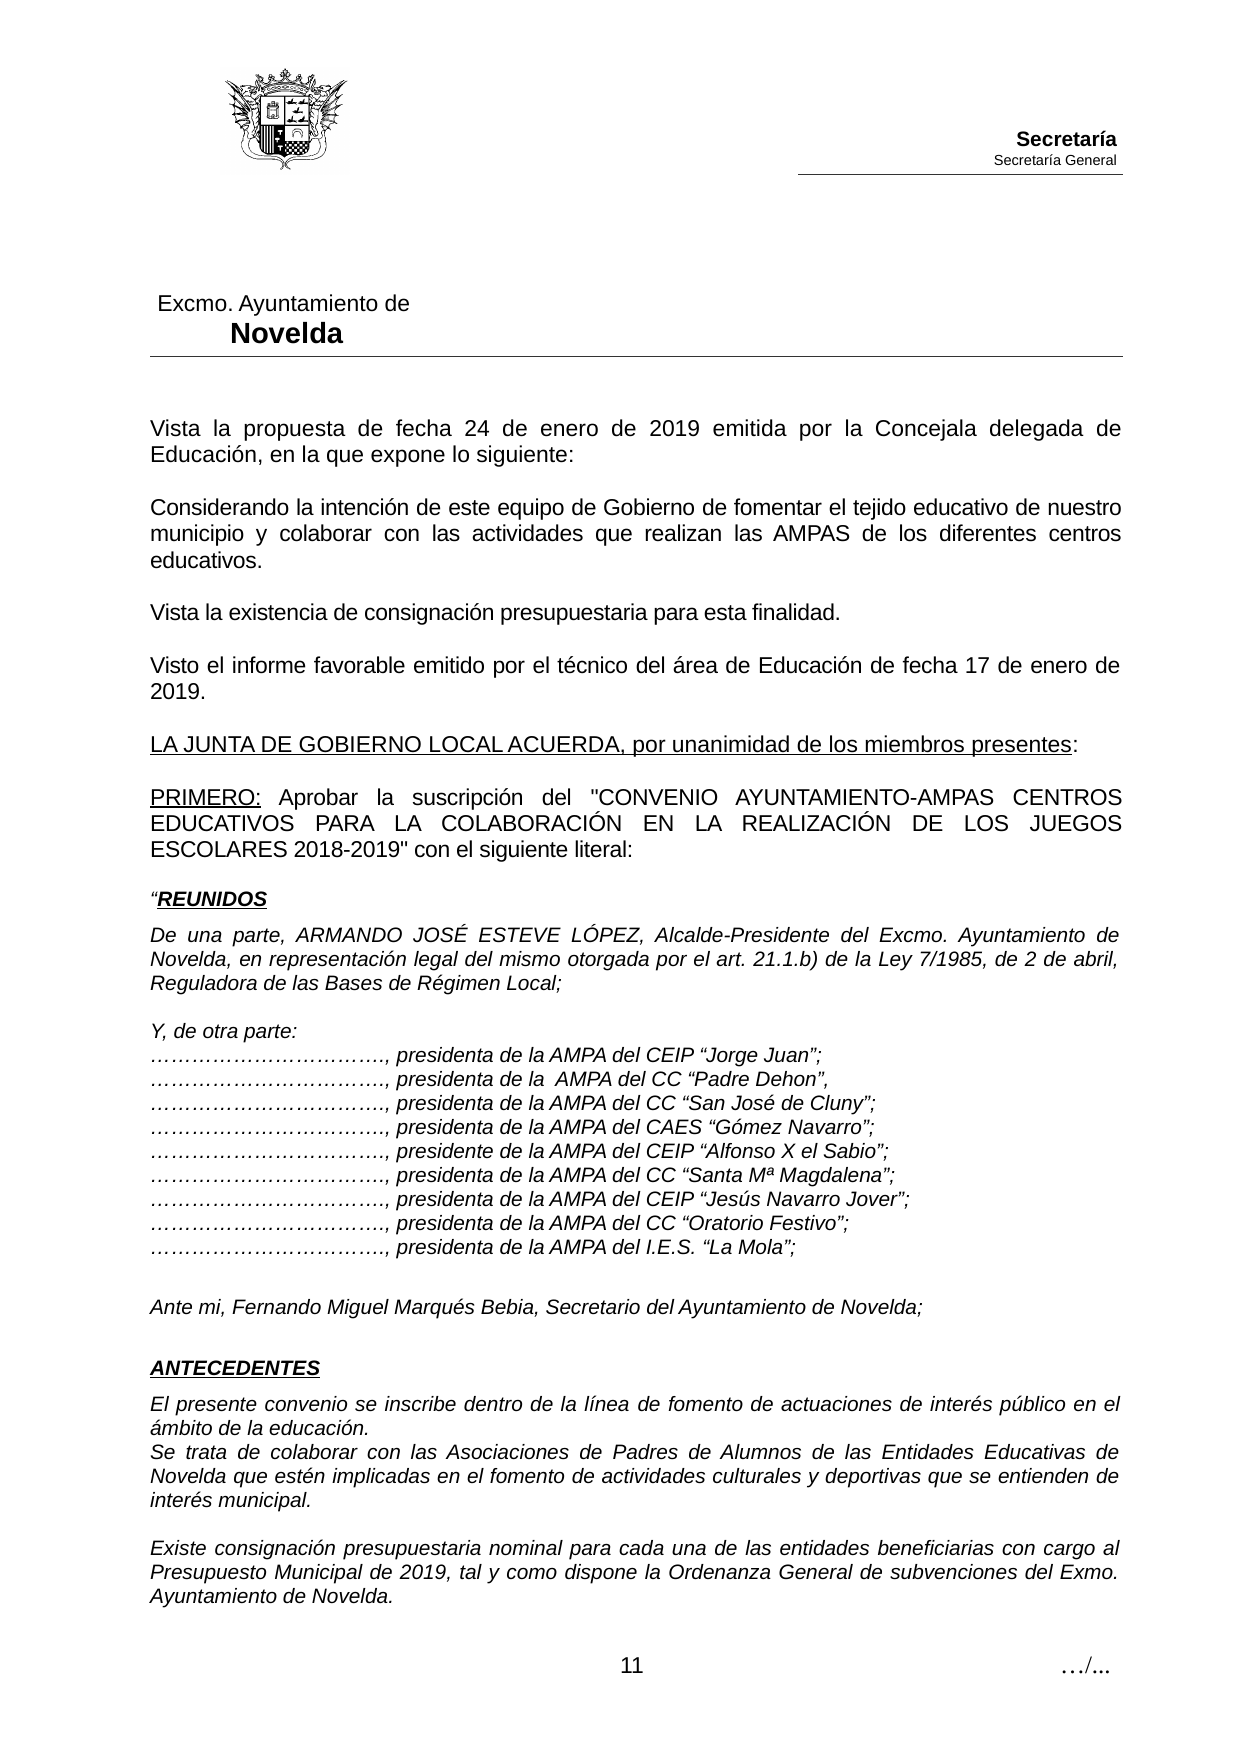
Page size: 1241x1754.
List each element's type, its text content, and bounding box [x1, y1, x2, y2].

text ANTECEDENTES [150, 1356, 1122, 1379]
text LA JUNTA DE GOBIERNO LOCAL ACUERDA, por unanimidad de los miembros presentes: [150, 731, 1122, 757]
list ……………………………., presidenta de la AMPA del CC “Oratorio Festivo”; [150, 1211, 1122, 1235]
text Considerando la intención de este equipo de Gobierno de fomentar el tejido educativo de nuestro municipio y colaborar con las actividades que realizan las AMPAS de los diferentes centros educativos. [150, 494, 1122, 573]
list ……………………………., presidente de la AMPA del CEIP “Alfonso X el Sabio”; [150, 1139, 1122, 1163]
list ……………………………., presidenta de la AMPA del CC “Santa Mª Magdalena”; [150, 1163, 1122, 1187]
text Vista la propuesta de fecha 24 de enero de 2019 emitida por la Concejala delegada de Educación, en la que expone lo siguiente: [150, 415, 1122, 467]
text Existe consignación presupuestaria nominal para cada una de las entidades beneficiarias con cargo al Presupuesto Municipal de 2019, tal y como dispone la Ordenanza General de subvenciones del Exmo. Ayuntamiento de Novelda. [150, 1536, 1122, 1608]
text “REUNIDOS [150, 887, 1122, 911]
list ……………………………., presidenta de la AMPA del CEIP “Jesús Navarro Jover”; [150, 1187, 1122, 1211]
list ……………………………., presidenta de la AMPA del CC “San José de Cluny”; [150, 1091, 1122, 1115]
text Visto el informe favorable emitido por el técnico del área de Educación de fecha 17 de enero de 2019. [150, 652, 1122, 705]
text Y, de otra parte: [150, 1019, 1122, 1043]
list ……………………………., presidenta de la AMPA del CAES “Gómez Navarro”; [150, 1115, 1122, 1139]
text Ante mi, Fernando Miguel Marqués Bebia, Secretario del Ayuntamiento de Novelda; [150, 1295, 1122, 1319]
picture [220, 67, 350, 175]
text Se trata de colaborar con las Asociaciones de Padres de Alumnos de las Entidades Educativas de Novelda que estén implicadas en el fomento de actividades culturales y deportivas que se entienden de interés municipal. [150, 1440, 1122, 1512]
list ……………………………., presidenta de la AMPA del I.E.S. “La Mola”; [150, 1235, 1122, 1259]
list ……………………………., presidenta de la AMPA del CC “Padre Dehon”, [150, 1067, 1122, 1091]
list ……………………………., presidenta de la AMPA del CEIP “Jorge Juan”; [150, 1043, 1122, 1067]
text Vista la existencia de consignación presupuestaria para esta finalidad. [150, 599, 1122, 626]
text De una parte, ARMANDO JOSÉ ESTEVE LÓPEZ, Alcalde-Presidente del Excmo. Ayuntamiento de Novelda, en representación legal del mismo otorgada por el art. 21.1.b) de la Ley 7/1985, de 2 de abril, Reguladora de las Bases de Régimen Local; [150, 923, 1122, 995]
text PRIMERO: Aprobar la suscripción del "CONVENIO AYUNTAMIENTO-AMPAS CENTROS EDUCATIVOS PARA LA COLABORACIÓN EN LA REALIZACIÓN DE LOS JUEGOS ESCOLARES 2018-2019" con el siguiente literal: [150, 784, 1122, 863]
text El presente convenio se inscribe dentro de la línea de fomento de actuaciones de interés público en el ámbito de la educación. [150, 1392, 1122, 1440]
